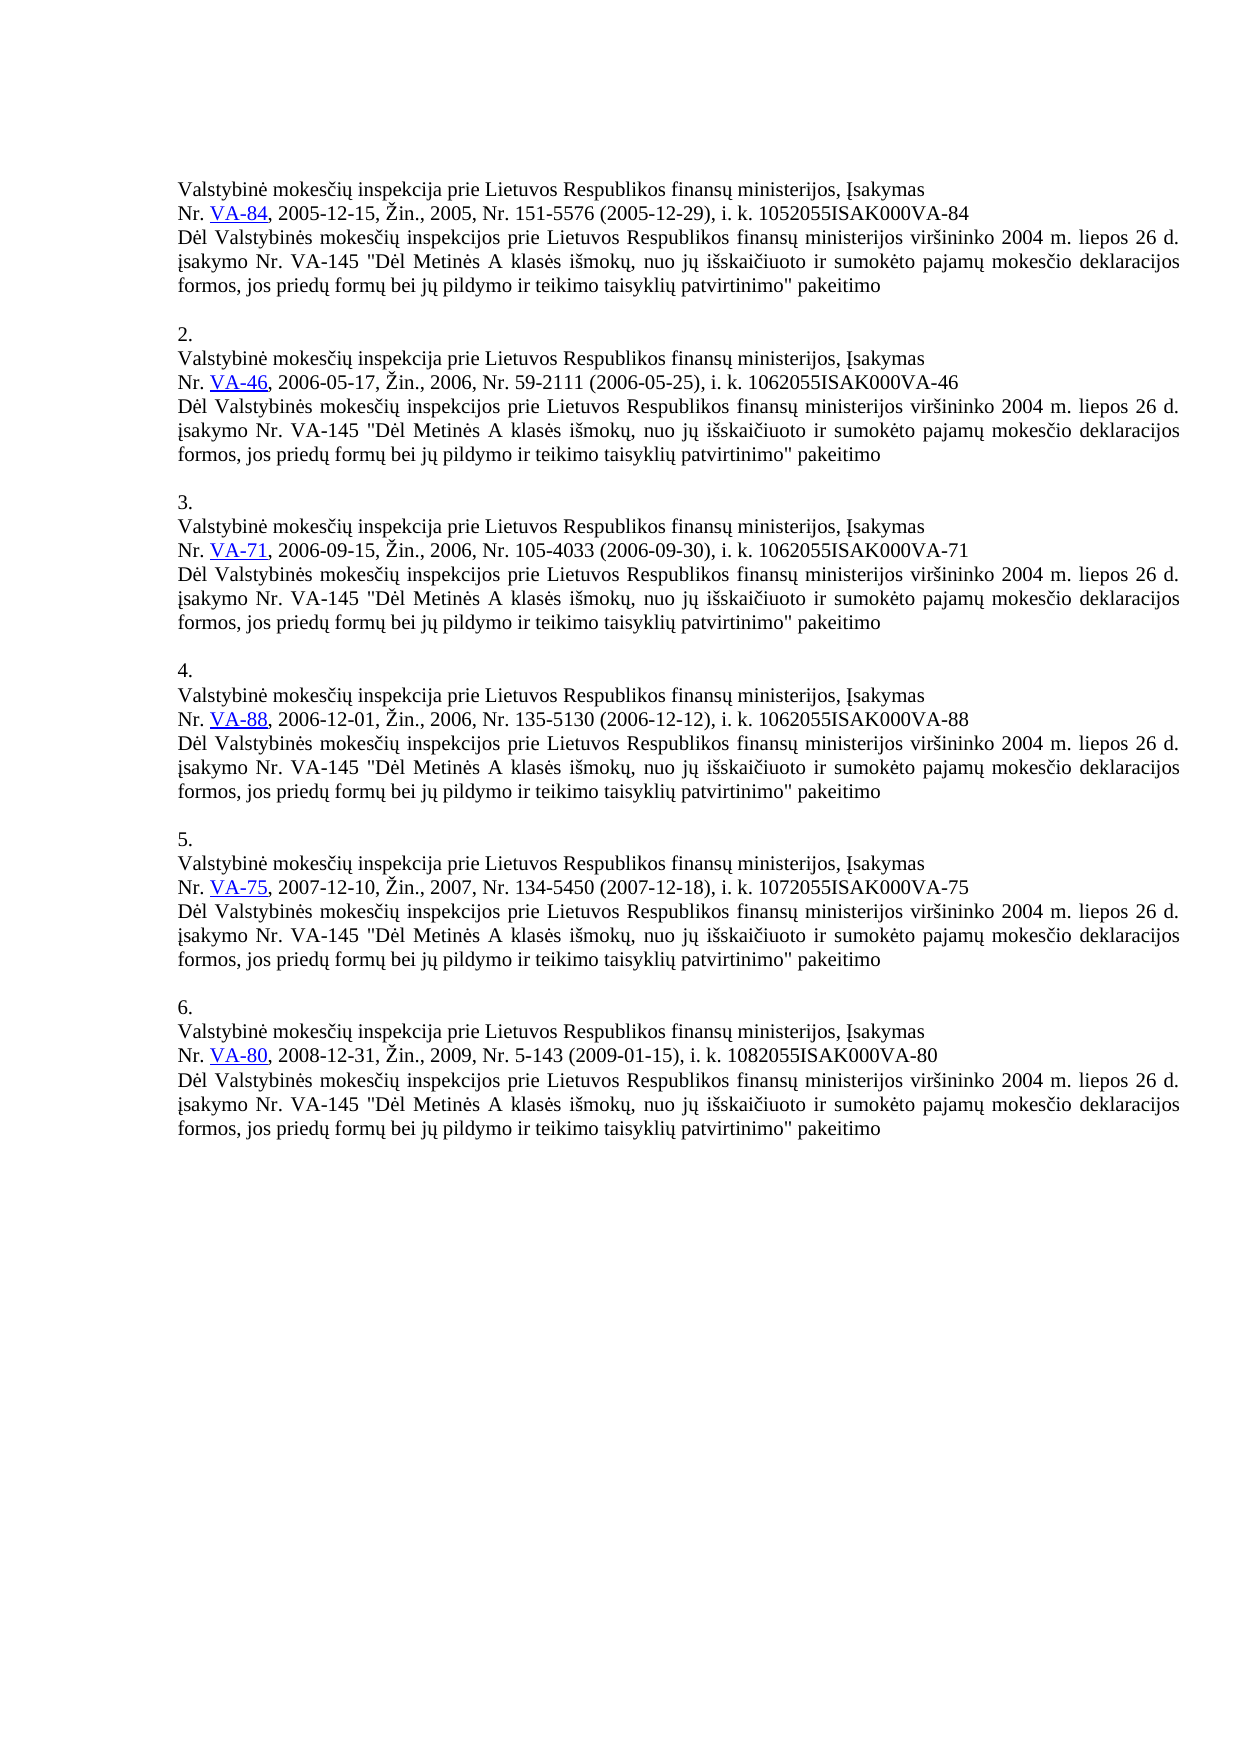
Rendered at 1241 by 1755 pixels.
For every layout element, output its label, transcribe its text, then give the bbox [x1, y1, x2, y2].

text Dėl Valstybinės mokesčių inspekcijos prie Lietuvos Respublikos finansų ministerijos viršininko 2004 m. liepos 26 d. įsakymo Nr. VA-145 "Dėl Metinės A klasės išmokų, nuo jų išskaičiuoto ir sumokėto pajamų mokesčio deklaracijos formos, jos priedų formų bei jų pildymo ir teikimo taisyklių patvirtinimo" pakeitimo [177, 731, 1181, 803]
text Nr. VA-84, 2005-12-15, Žin., 2005, Nr. 151-5576 (2005-12-29), i. k. 1052055ISAK000VA-84 [177, 201, 1181, 225]
text Valstybinė mokesčių inspekcija prie Lietuvos Respublikos finansų ministerijos, Įsakymas [177, 851, 1181, 875]
text Nr. VA-46, 2006-05-17, Žin., 2006, Nr. 59-2111 (2006-05-25), i. k. 1062055ISAK000VA-46 [177, 370, 1181, 394]
text Nr. VA-71, 2006-09-15, Žin., 2006, Nr. 105-4033 (2006-09-30), i. k. 1062055ISAK000VA-71 [177, 538, 1181, 562]
text Valstybinė mokesčių inspekcija prie Lietuvos Respublikos finansų ministerijos, Įsakymas [177, 1019, 1181, 1043]
text Nr. VA-88, 2006-12-01, Žin., 2006, Nr. 135-5130 (2006-12-12), i. k. 1062055ISAK000VA-88 [177, 707, 1181, 731]
text Nr. VA-80, 2008-12-31, Žin., 2009, Nr. 5-143 (2009-01-15), i. k. 1082055ISAK000VA-80 [177, 1043, 1181, 1067]
text Dėl Valstybinės mokesčių inspekcijos prie Lietuvos Respublikos finansų ministerijos viršininko 2004 m. liepos 26 d. įsakymo Nr. VA-145 "Dėl Metinės A klasės išmokų, nuo jų išskaičiuoto ir sumokėto pajamų mokesčio deklaracijos formos, jos priedų formų bei jų pildymo ir teikimo taisyklių patvirtinimo" pakeitimo [177, 394, 1181, 466]
text Valstybinė mokesčių inspekcija prie Lietuvos Respublikos finansų ministerijos, Įsakymas [177, 514, 1181, 538]
text Valstybinė mokesčių inspekcija prie Lietuvos Respublikos finansų ministerijos, Įsakymas [177, 346, 1181, 370]
text Dėl Valstybinės mokesčių inspekcijos prie Lietuvos Respublikos finansų ministerijos viršininko 2004 m. liepos 26 d. įsakymo Nr. VA-145 "Dėl Metinės A klasės išmokų, nuo jų išskaičiuoto ir sumokėto pajamų mokesčio deklaracijos formos, jos priedų formų bei jų pildymo ir teikimo taisyklių patvirtinimo" pakeitimo [177, 899, 1181, 971]
text 2. [177, 322, 1181, 346]
text 5. [177, 827, 1181, 851]
text 6. [177, 995, 1181, 1019]
text Nr. VA-75, 2007-12-10, Žin., 2007, Nr. 134-5450 (2007-12-18), i. k. 1072055ISAK000VA-75 [177, 875, 1181, 899]
text Dėl Valstybinės mokesčių inspekcijos prie Lietuvos Respublikos finansų ministerijos viršininko 2004 m. liepos 26 d. įsakymo Nr. VA-145 "Dėl Metinės A klasės išmokų, nuo jų išskaičiuoto ir sumokėto pajamų mokesčio deklaracijos formos, jos priedų formų bei jų pildymo ir teikimo taisyklių patvirtinimo" pakeitimo [177, 225, 1181, 297]
text 3. [177, 490, 1181, 514]
text Dėl Valstybinės mokesčių inspekcijos prie Lietuvos Respublikos finansų ministerijos viršininko 2004 m. liepos 26 d. įsakymo Nr. VA-145 "Dėl Metinės A klasės išmokų, nuo jų išskaičiuoto ir sumokėto pajamų mokesčio deklaracijos formos, jos priedų formų bei jų pildymo ir teikimo taisyklių patvirtinimo" pakeitimo [177, 562, 1181, 634]
text 4. [177, 658, 1181, 682]
text Valstybinė mokesčių inspekcija prie Lietuvos Respublikos finansų ministerijos, Įsakymas [177, 682, 1181, 707]
text Dėl Valstybinės mokesčių inspekcijos prie Lietuvos Respublikos finansų ministerijos viršininko 2004 m. liepos 26 d. įsakymo Nr. VA-145 "Dėl Metinės A klasės išmokų, nuo jų išskaičiuoto ir sumokėto pajamų mokesčio deklaracijos formos, jos priedų formų bei jų pildymo ir teikimo taisyklių patvirtinimo" pakeitimo [177, 1067, 1181, 1140]
text Valstybinė mokesčių inspekcija prie Lietuvos Respublikos finansų ministerijos, Įsakymas [177, 177, 1181, 201]
